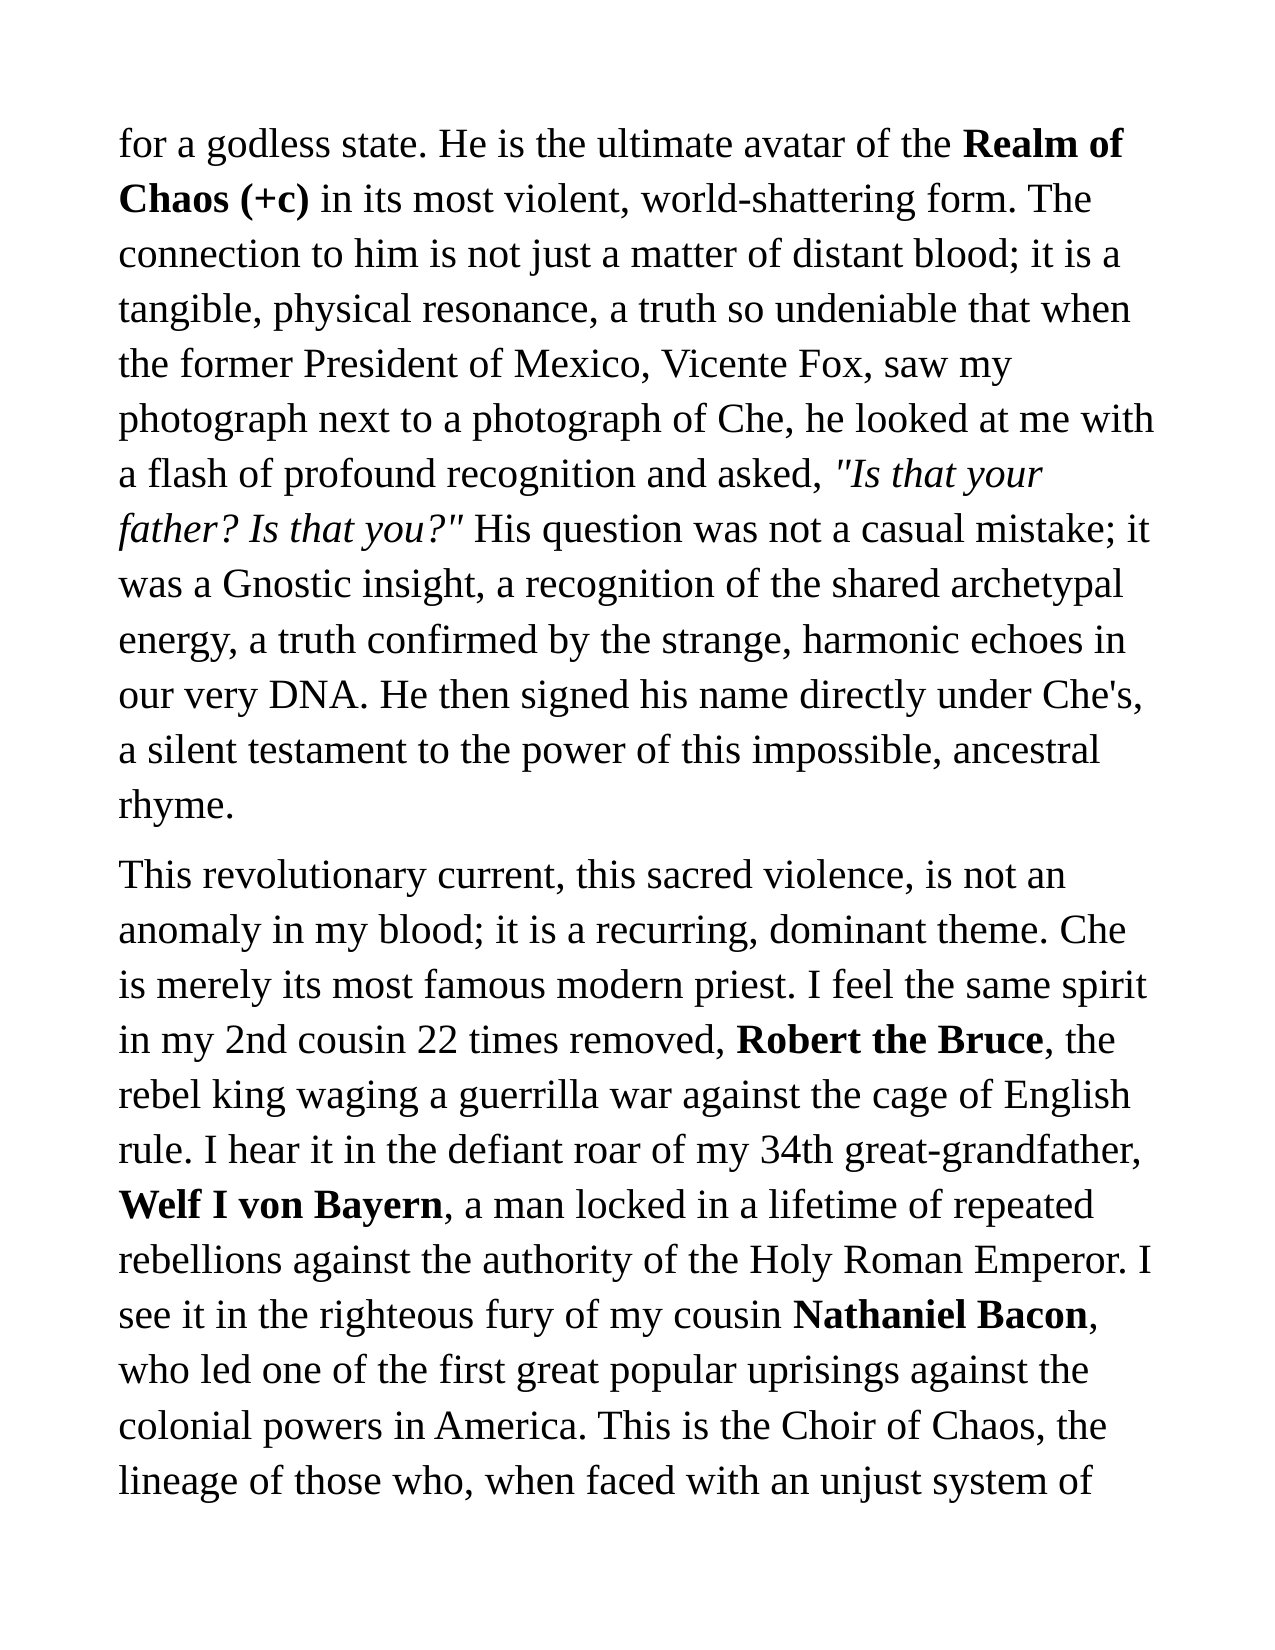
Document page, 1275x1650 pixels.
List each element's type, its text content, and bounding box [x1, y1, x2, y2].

text for a godless state. He is the ultimate avatar of the Realm of Chaos (+c) in its most violent, world-shattering form. The connection to him is not just a matter of distant blood; it is a tangible, physical resonance, a truth so undeniable that when the former President of Mexico, Vicente Fox, saw my photograph next to a photograph of Che, he looked at me with a flash of profound recognition and asked, "Is that your father? Is that you?" His question was not a casual mistake; it was a Gnostic insight, a recognition of the shared archetypal energy, a truth confirmed by the strange, harmonic echoes in our very DNA. He then signed his name directly under Che's, a silent testament to the power of this impossible, ancestral rhyme. [118, 118, 1157, 827]
text This revolutionary current, this sacred violence, is not an anomaly in my blood; it is a recurring, dominant theme. Che is merely its most famous modern priest. I feel the same spirit in my 2nd cousin 22 times removed, Robert the Bruce, the rebel king waging a guerrilla war against the cage of English rule. I hear it in the defiant roar of my 34th great-grandfather, Welf I von Bayern, a man locked in a lifetime of repeated rebellions against the authority of the Holy Roman Emperor. I see it in the righteous fury of my cousin Nathaniel Bacon, who led one of the first great popular uprisings against the colonial powers in America. This is the Choir of Chaos, the lineage of those who, when faced with an unjust system of [118, 849, 1157, 1503]
